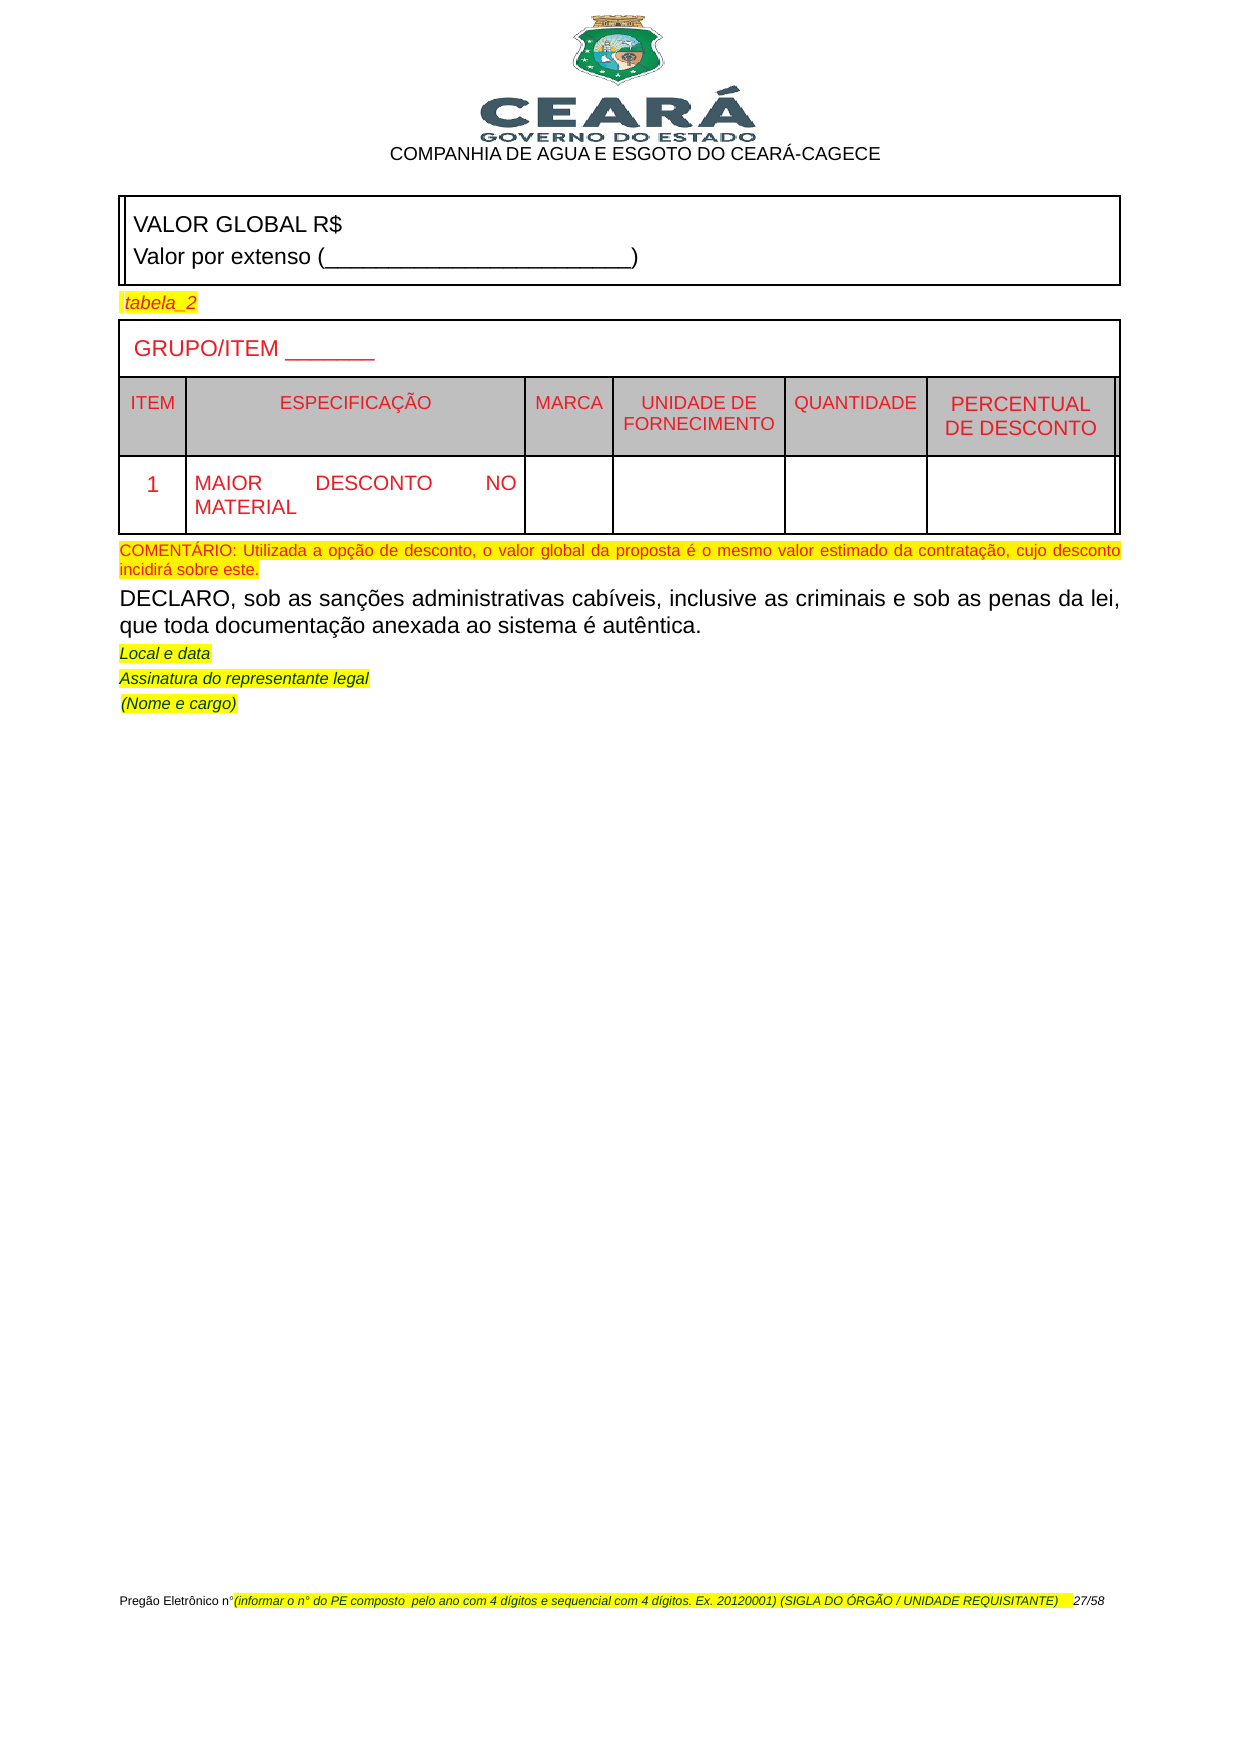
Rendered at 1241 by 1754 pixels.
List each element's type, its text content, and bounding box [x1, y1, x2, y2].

table_cell PERCENTUAL DE DESCONTO [928, 378, 1114, 455]
table_cell 1 [120, 457, 185, 533]
text DECLARO, sob as sanções administrativas cabíveis, inclusive as criminais e sob as penas da lei, que toda documentação anexada ao sistema é autêntica. [119, 585, 1121, 638]
text Local e data [119, 644, 1121, 663]
table_cell [120, 197, 124, 283]
table_cell MARCA [526, 378, 612, 455]
table_cell VALOR GLOBAL R$ Valor por extenso (________________________) [126, 197, 1119, 283]
table_cell ESPECIFICAÇÃO [187, 378, 524, 455]
table_cell QUANTIDADE [786, 378, 926, 455]
text Assinatura do representante legal [119, 669, 1121, 688]
table_cell UNIDADE DE FORNECIMENTO [614, 378, 784, 455]
table_header GRUPO/ITEM _______ [120, 321, 1119, 376]
table_cell [526, 457, 612, 533]
table_cell [928, 457, 1114, 533]
text tabela_2 [119, 291, 1121, 313]
table_cell [614, 457, 784, 533]
picture [454, 10, 783, 146]
text (Nome e cargo) [121, 694, 1121, 713]
table_cell MAIOR DESCONTO NO MATERIAL [187, 457, 524, 533]
table_cell [786, 457, 926, 533]
table_cell ITEM [120, 378, 185, 455]
text COMENTÁRIO: Utilizada a opção de desconto, o valor global da proposta é o mesmo valor estimado da contratação, cujo desconto incidirá sobre este. [119, 541, 1121, 579]
